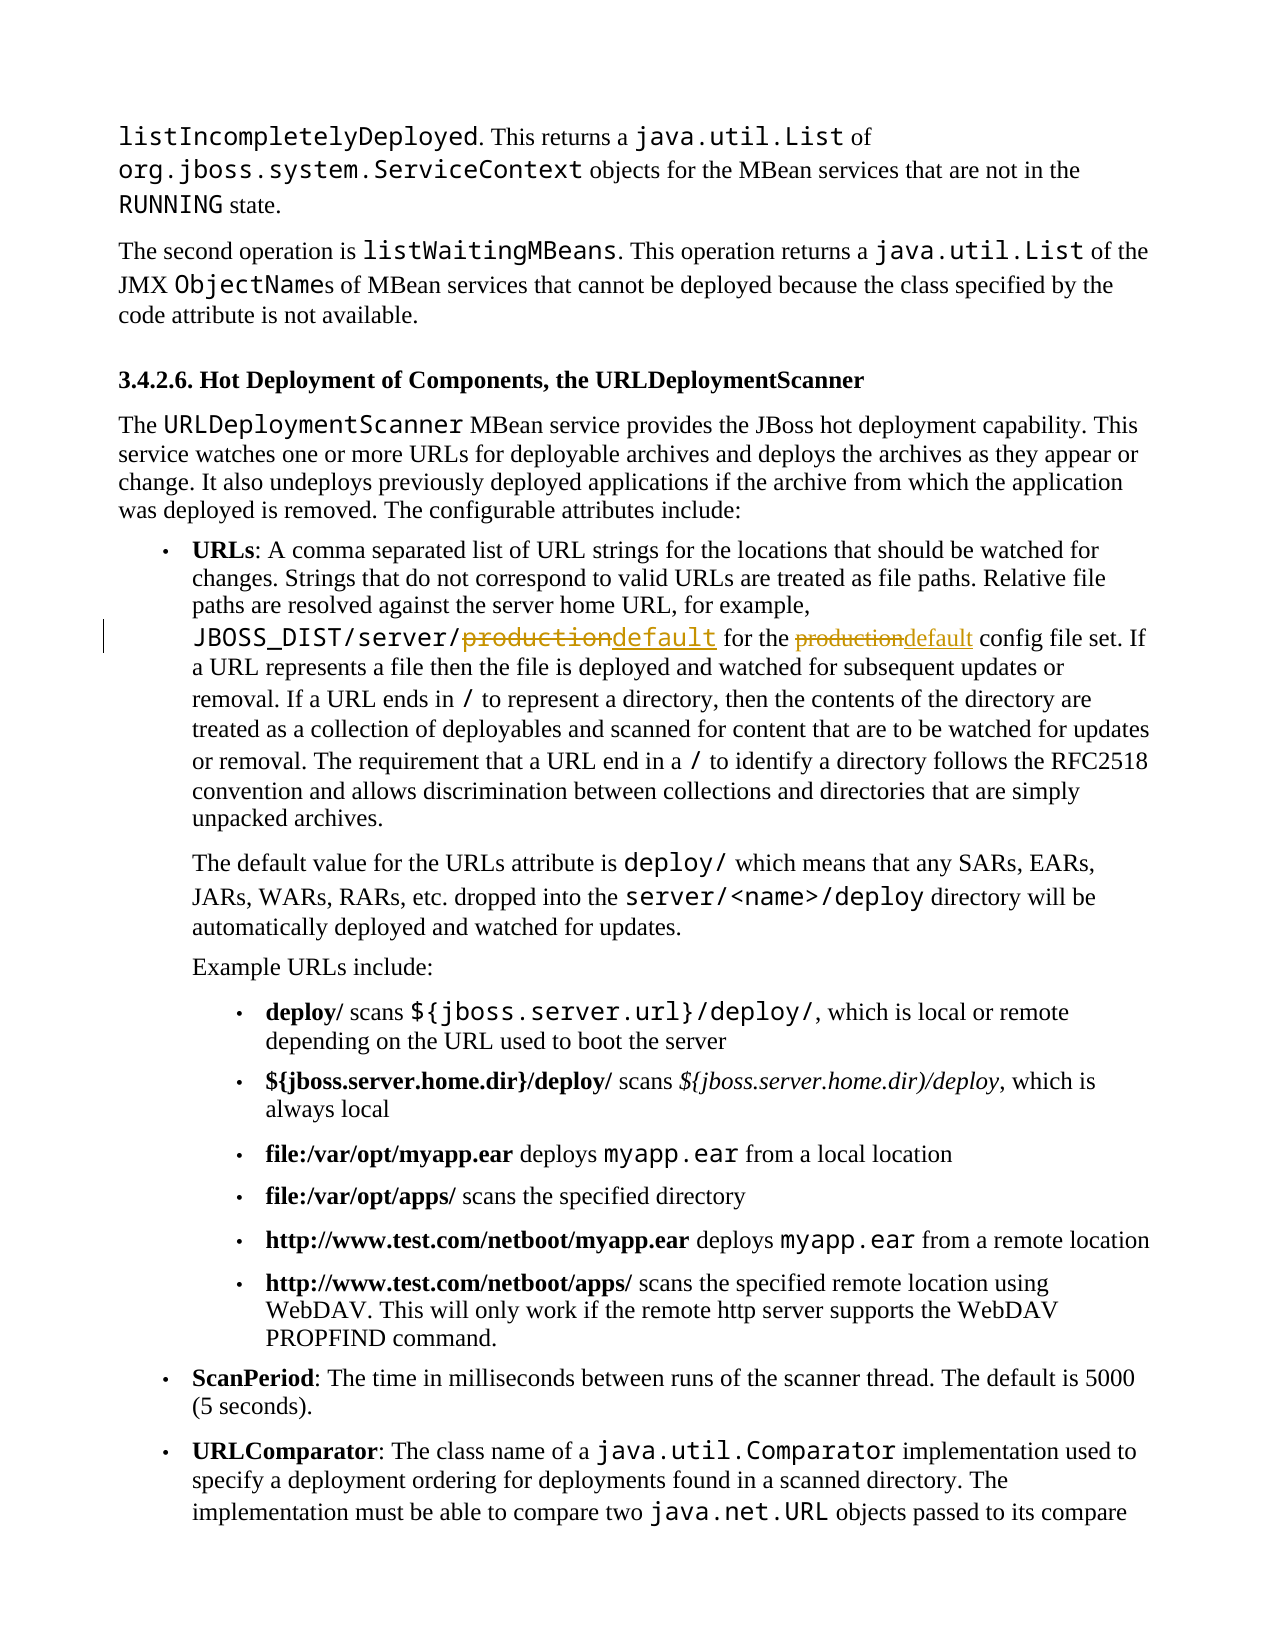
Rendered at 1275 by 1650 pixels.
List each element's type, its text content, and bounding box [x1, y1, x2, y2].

list URLs: A comma separated list of URL strings for the locations that should be watched for changes. Strings that do not correspond to valid URLs are treated as file paths. Relative file paths are resolved against the server home URL, for example, JBOSS_DIST/server/default for the default config file set. If a URL represents a file then the file is deployed and watched for subsequent updates or removal. If a URL ends in / to represent a directory, then the contents of the directory are treated as a collection of deployables and scanned for content that are to be watched for updates or removal. The requirement that a URL end in a / to identify a directory follows the RFC2518 convention and allows discrimination between collections and directories that are simply unpacked archives. [162, 536, 1157, 832]
text The URLDeploymentScanner MBean service provides the JBoss hot deployment capability. This service watches one or more URLs for deployable archives and deploys the archives as they appear or change. It also undeploys previously deployed applications if the archive from which the application was deployed is removed. The configurable attributes include: [118, 406, 1157, 523]
list Example URLs include: [162, 953, 1157, 981]
text listIncompletelyDeployed. This returns a java.util.List of org.jboss.system.ServiceContext objects for the MBean services that are not in the RUNNING state. [118, 118, 1157, 220]
list file:/var/opt/myapp.ear deploys myapp.ear from a local location [236, 1135, 1157, 1169]
subtitle 3.4.2.6. Hot Deployment of Components, the URLDeploymentScanner [118, 366, 1157, 394]
list ${jboss.server.home.dir}/deploy/ scans ${jboss.server.home.dir)/deploy, which is always local [236, 1067, 1157, 1123]
list deploy/ scans ${jboss.server.url}/deploy/, which is local or remote depending on the URL used to boot the server [236, 993, 1157, 1055]
text The second operation is listWaitingMBeans. This operation returns a java.util.List of the JMX ObjectNames of MBean services that cannot be deployed because the class specified by the code attribute is not available. [118, 233, 1157, 329]
list The default value for the URLs attribute is deploy/ which means that any SARs, EARs, JARs, WARs, RARs, etc. dropped into the server/<name>/deploy directory will be automatically deployed and watched for updates. [162, 845, 1157, 941]
list URLComparator: The class name of a java.util.Comparator implementation used to specify a deployment ordering for deployments found in a scanned directory. The implementation must be able to compare two java.net.URL objects passed to its compare [162, 1432, 1157, 1528]
list http://www.test.com/netboot/apps/ scans the specified remote location using WebDAV. This will only work if the remote http server supports the WebDAV PROPFIND command. [236, 1269, 1157, 1352]
list file:/var/opt/apps/ scans the specified directory [236, 1182, 1157, 1210]
list http://www.test.com/netboot/myapp.ear deploys myapp.ear from a remote location [236, 1222, 1157, 1256]
list ScanPeriod: The time in milliseconds between runs of the scanner thread. The default is 5000 (5 seconds). [162, 1364, 1157, 1420]
